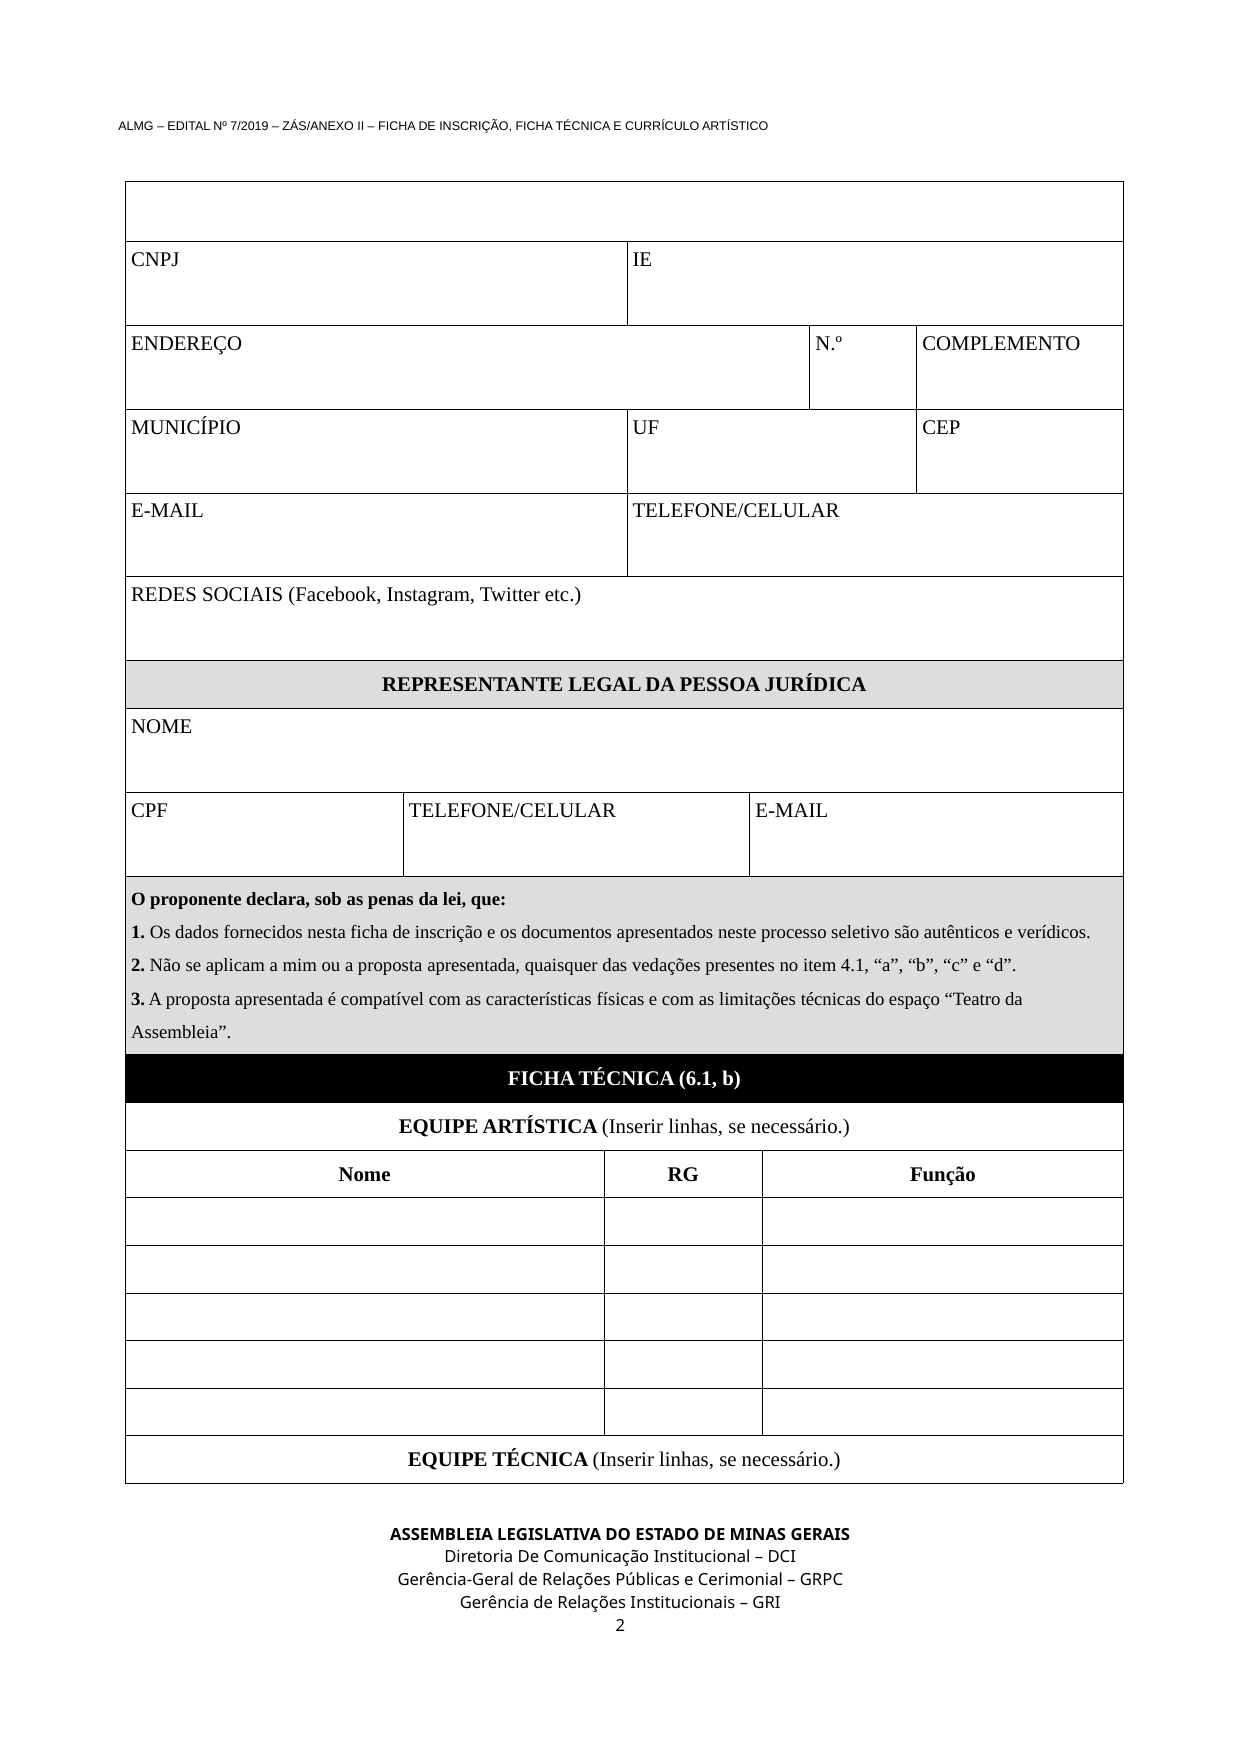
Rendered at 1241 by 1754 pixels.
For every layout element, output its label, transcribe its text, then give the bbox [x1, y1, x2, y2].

table_cell [605, 1246, 762, 1292]
table_cell COMPLEMENTO [917, 326, 1123, 409]
table_cell E-MAIL [126, 494, 627, 576]
table_cell Função [763, 1151, 1123, 1197]
table_cell NOME [126, 709, 1123, 792]
table_cell [126, 1198, 604, 1245]
table_cell N.º [810, 326, 916, 409]
table_cell TELEFONE/CELULAR [628, 494, 1123, 576]
table_cell [126, 1294, 604, 1340]
table_cell MUNICÍPIO [126, 410, 627, 492]
table_cell REDES SOCIAIS (Facebook, Instagram, Twitter etc.) [126, 577, 1123, 660]
table_cell [126, 1389, 604, 1435]
table_cell Nome [126, 1151, 604, 1197]
table_cell [605, 1389, 762, 1435]
table_cell CPF [126, 793, 403, 876]
table_cell CEP [917, 410, 1123, 492]
table_cell RG [605, 1151, 762, 1197]
table_cell E-MAIL [750, 793, 1123, 876]
table_cell REPRESENTANTE LEGAL DA PESSOA JURÍDICA [126, 661, 1123, 708]
table_cell [605, 1294, 762, 1340]
table_cell IE [628, 242, 1123, 325]
table_cell O proponente declara, sob as penas da lei, que: 1. Os dados fornecidos nesta ficha de inscrição e os documentos apresentados neste processo seletivo são autênticos e verídicos. 2. Não se aplicam a mim ou a proposta apresentada, quaisquer das vedações presentes no item 4.1, “a”, “b”, “c” e “d”. 3. A proposta apresentada é compatível com as características físicas e com as limitações técnicas do espaço “Teatro da Assembleia”. [126, 877, 1123, 1054]
table_cell [763, 1294, 1123, 1340]
table_cell [763, 1198, 1123, 1245]
table_cell ENDEREÇO [126, 326, 809, 409]
table_cell [126, 1341, 604, 1388]
table_cell [605, 1341, 762, 1388]
table_cell CNPJ [126, 242, 627, 325]
table_cell [763, 1341, 1123, 1388]
table_cell [126, 182, 1123, 241]
table_cell EQUIPE TÉCNICA (Inserir linhas, se necessário.) [126, 1436, 1123, 1483]
table_cell [763, 1389, 1123, 1435]
table_cell UF [628, 410, 916, 492]
table_cell FICHA TÉCNICA (6.1, b) [126, 1055, 1123, 1102]
table_cell EQUIPE ARTÍSTICA (Inserir linhas, se necessário.) [126, 1103, 1123, 1149]
table_cell [126, 1246, 604, 1292]
table_cell [763, 1246, 1123, 1292]
table_cell TELEFONE/CELULAR [404, 793, 749, 876]
table_cell [605, 1198, 762, 1245]
